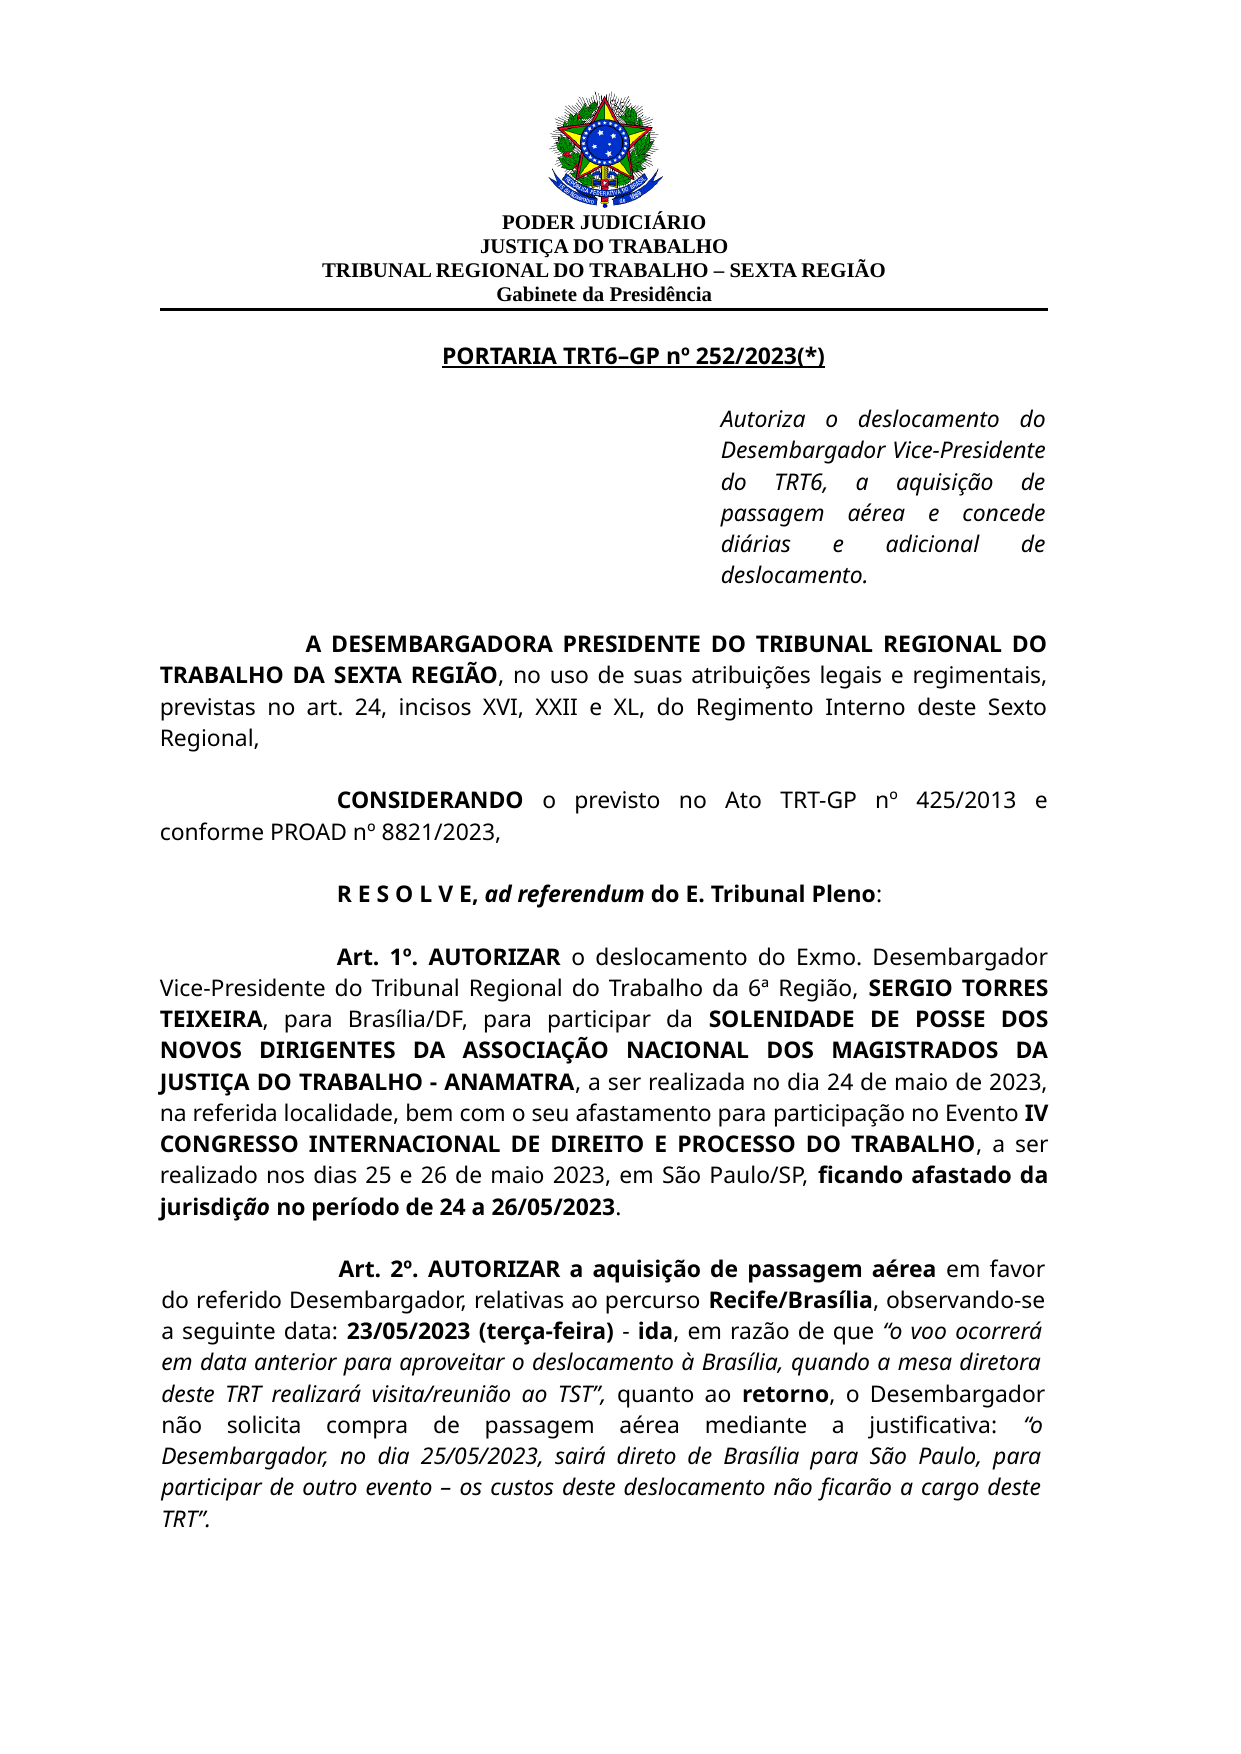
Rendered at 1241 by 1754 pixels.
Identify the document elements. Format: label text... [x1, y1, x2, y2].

text Autoriza o deslocamento do Desembargador Vice-Presidente do TRT6, a aquisição de passagem aérea e concede diárias e adicional de deslocamento. [721, 402, 1048, 590]
text R E S O L V E, ad referendum do E. Tribunal Pleno: [159, 877, 1048, 909]
text Art. 1º. AUTORIZAR o deslocamento do Exmo. Desembargador Vice-Presidente do Tribunal Regional do Trabalho da 6ª Região, SERGIO TORRES TEIXEIRA, para Brasília/DF, para participar da SOLENIDADE DE POSSE DOS NOVOS DIRIGENTES DA ASSOCIAÇÃO NACIONAL DOS MAGISTRADOS DA JUSTIÇA DO TRABALHO - ANAMATRA, a ser realizada no dia 24 de maio de 2023, na referida localidade, bem com o seu afastamento para participação no Evento IV CONGRESSO INTERNACIONAL DE DIREITO E PROCESSO DO TRABALHO, a ser realizado nos dias 25 e 26 de maio 2023, em São Paulo/SP, ficando afastado da jurisdição no período de 24 a 26/05/2023. [159, 940, 1048, 1221]
subtitle PORTARIA TRT6–GP nº 252/2023(*) [218, 340, 1048, 371]
text Art. 2º. AUTORIZAR a aquisição de passagem aérea em favor do referido Desembargador, relativas ao percurso Recife/Brasília, observando-se a seguinte data: 23/05/2023 (terça-feira) - ida, em razão de que “o voo ocorrerá em data anterior para aproveitar o deslocamento à Brasília, quando a mesa diretora deste TRT realizará visita/reunião ao TST”, quanto ao retorno, o Desembargador não solicita compra de passagem aérea mediante a justificativa: “o Desembargador, no dia 25/05/2023, sairá direto de Brasília para São Paulo, para participar de outro evento – os custos deste deslocamento não ficarão a cargo deste TRT”. [161, 1252, 1045, 1534]
text A DESEMBARGADORA PRESIDENTE DO TRIBUNAL REGIONAL DO TRABALHO DA SEXTA REGIÃO, no uso de suas atribuições legais e regimentais, previstas no art. 24, incisos XVI, XXII e XL, do Regimento Interno deste Sexto Regional, [159, 627, 1048, 752]
picture [542, 88, 666, 210]
text CONSIDERANDO o previsto no Ato TRT-GP nº 425/2013 e conforme PROAD nº 8821/2023, [159, 784, 1048, 846]
